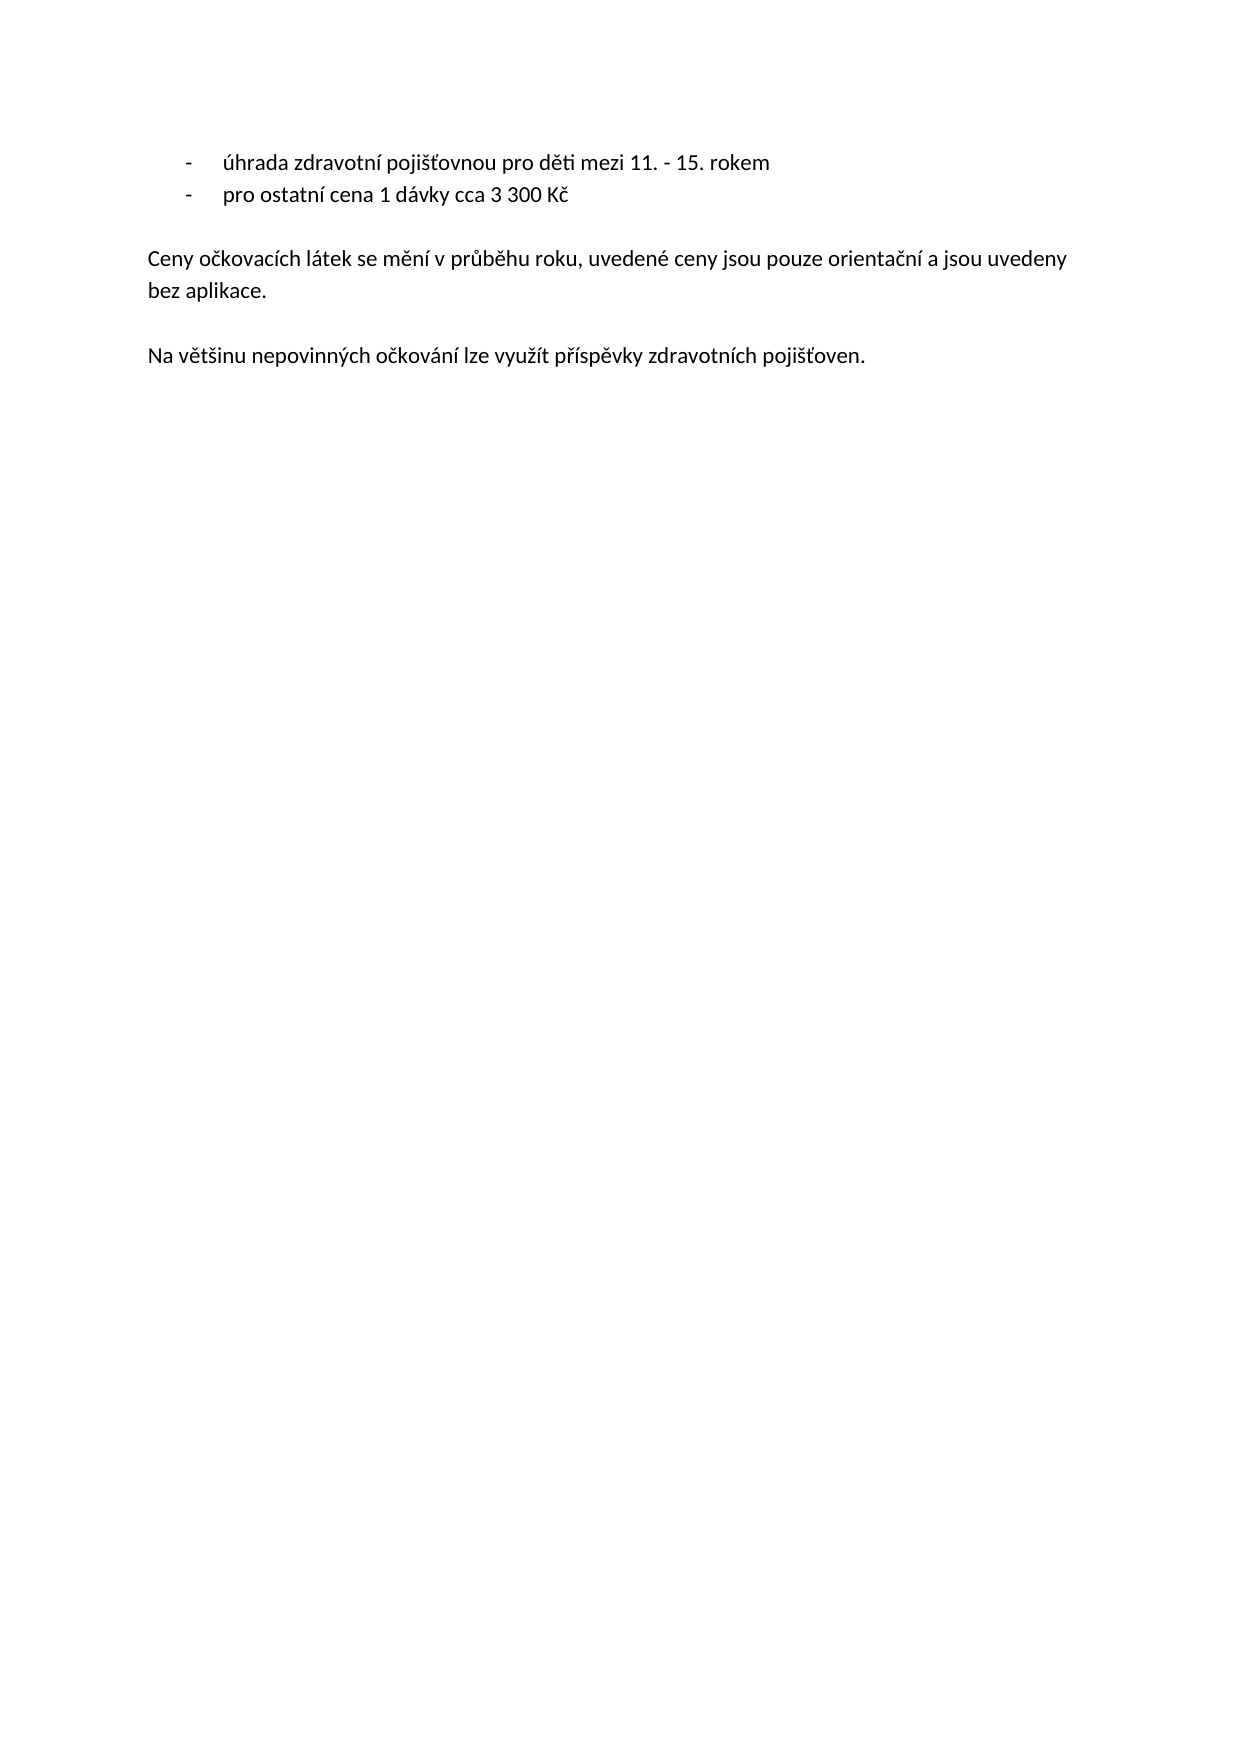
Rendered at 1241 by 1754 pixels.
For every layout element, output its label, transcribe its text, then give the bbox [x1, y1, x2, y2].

list pro ostatní cena 1 dávky cca 3 300 Kč [185, 180, 1093, 208]
text Ceny očkovacích látek se mění v průběhu roku, uvedené ceny jsou pouze orientační a jsou uvedeny bez aplikace. [148, 244, 1093, 304]
text Na většinu nepovinných očkování lze využít příspěvky zdravotních pojišťoven. [148, 341, 1093, 369]
list úhrada zdravotní pojišťovnou pro děti mezi 11. - 15. rokem [185, 148, 1093, 176]
